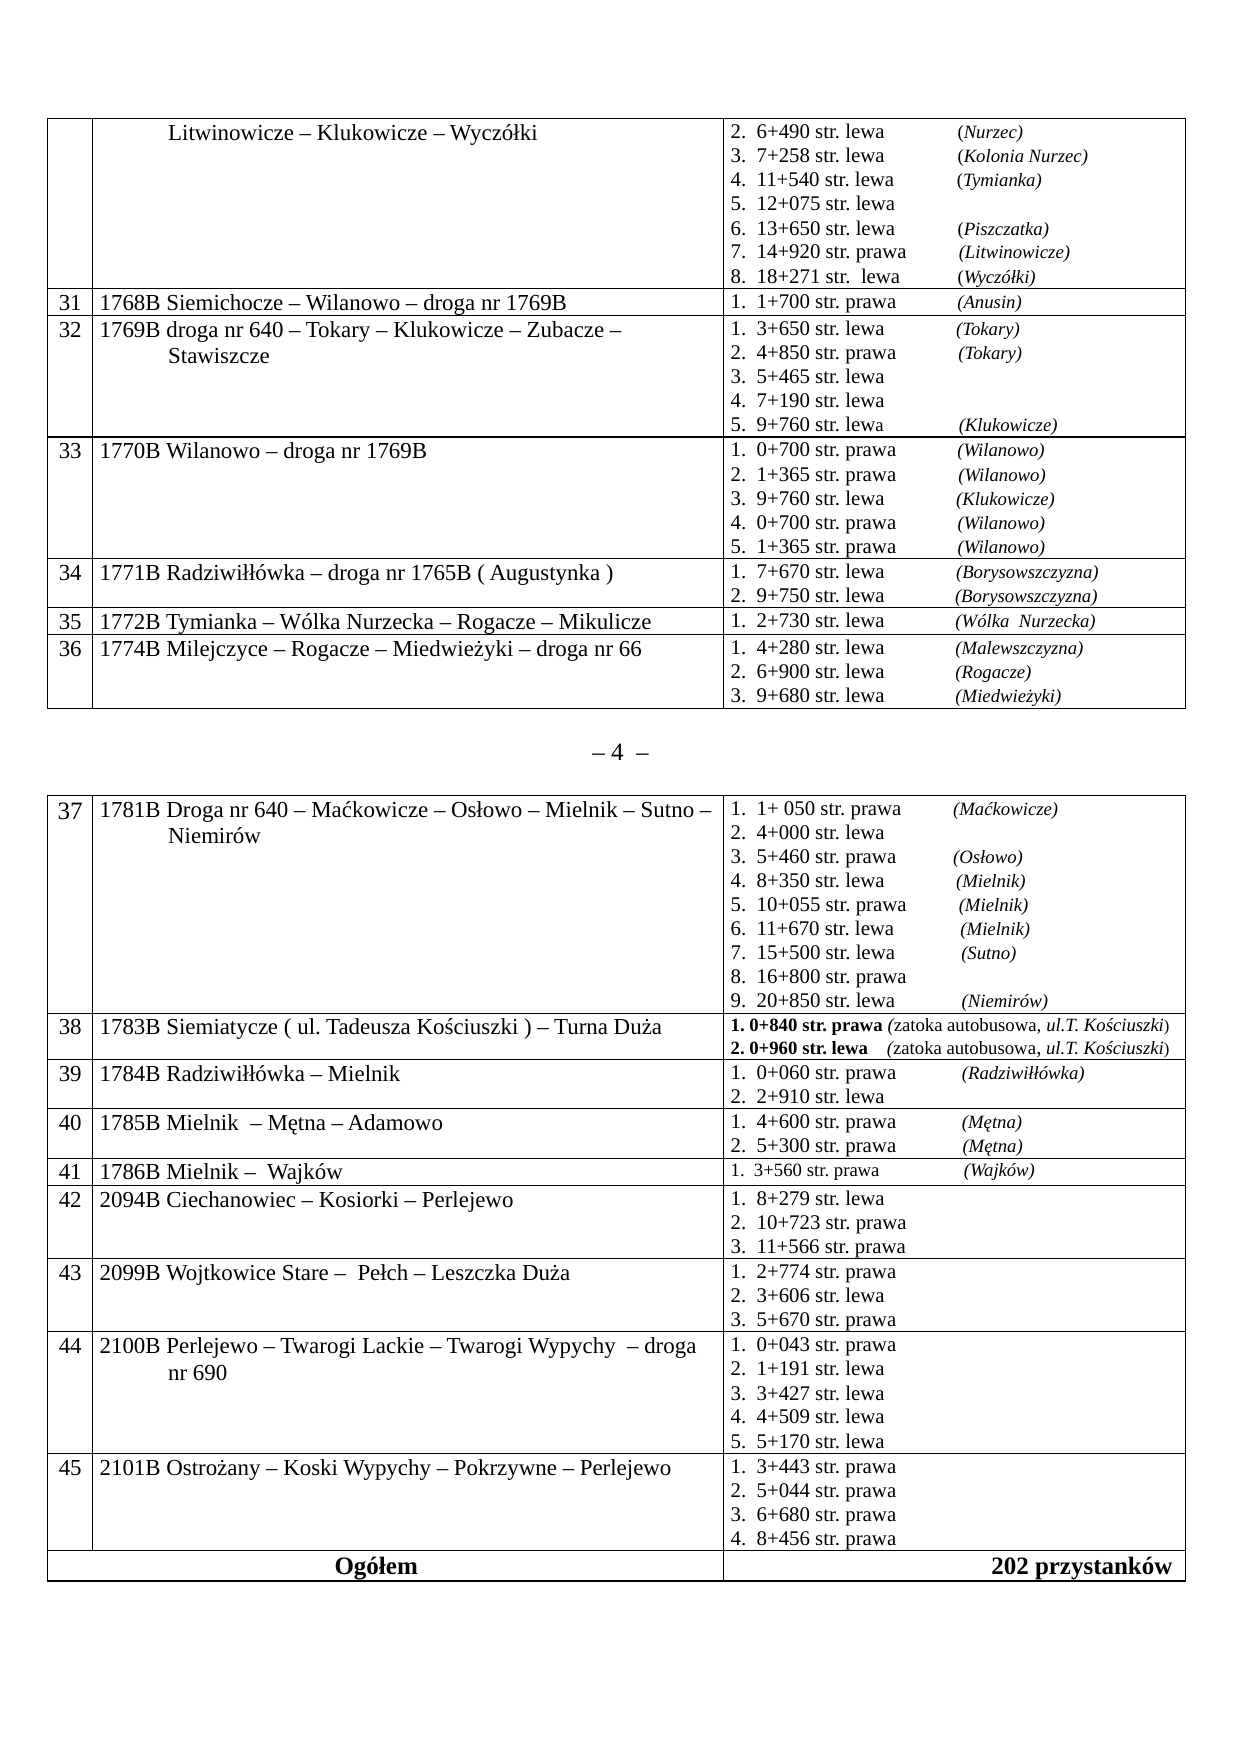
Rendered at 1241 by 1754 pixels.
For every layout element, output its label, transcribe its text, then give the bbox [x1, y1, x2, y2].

table_header 1781B Droga nr 640 – Maćkowicze – Osłowo – Mielnik – Sutno – Niemirów [93, 796, 723, 1012]
table_cell 2101B Ostrożany – Koski Wypychy – Pokrzywne – Perlejewo [93, 1454, 723, 1550]
table_cell 1. 8+279 str. lewa 2. 10+723 str. prawa 3. 11+566 str. prawa [724, 1186, 1185, 1258]
table_cell 1. 3+443 str. prawa 2. 5+044 str. prawa 3. 6+680 str. prawa 4. 8+456 str. prawa [724, 1454, 1185, 1550]
table_cell 1770B Wilanowo – droga nr 1769B [93, 438, 723, 558]
table_cell 44 [48, 1332, 92, 1453]
table_cell 35 [48, 608, 92, 634]
table_cell 1768B Siemichocze – Wilanowo – droga nr 1769B [93, 289, 723, 315]
table_cell 1. 4+600 str. prawa (Mętna) 2. 5+300 str. prawa (Mętna) [724, 1109, 1185, 1157]
table_cell 1. 2+774 str. prawa 2. 3+606 str. lewa 3. 5+670 str. prawa [724, 1259, 1185, 1331]
table_cell 202 przystanków [724, 1551, 1185, 1580]
table_cell 1. 0+043 str. prawa 2. 1+191 str. lewa 3. 3+427 str. lewa 4. 4+509 str. lewa 5. 5+170 str. lewa [724, 1332, 1185, 1453]
table_cell 1774B Milejczyce – Rogacze – Miedwieżyki – droga nr 66 [93, 635, 723, 707]
table_cell 45 [48, 1454, 92, 1550]
table_cell 1. 7+670 str. lewa (Borysowszczyzna) 2. 9+750 str. lewa (Borysowszczyzna) [724, 559, 1185, 607]
table_header 1. 1+ 050 str. prawa (Maćkowicze) 2. 4+000 str. lewa 3. 5+460 str. prawa (Osłowo) 4. 8+350 str. lewa (Mielnik) 5. 10+055 str. prawa (Mielnik) 6. 11+670 str. lewa (Mielnik) 7. 15+500 str. lewa (Sutno) 8. 16+800 str. prawa 9. 20+850 str. lewa (Niemirów) [724, 796, 1185, 1012]
table_cell 1786B Mielnik – Wajków [93, 1159, 723, 1185]
table_cell 41 [48, 1159, 92, 1185]
table_cell Litwinowicze – Klukowicze – Wyczółki [93, 119, 723, 288]
table_cell 1783B Siemiatycze ( ul. Tadeusza Kościuszki ) – Turna Duża [93, 1014, 723, 1059]
table_cell 43 [48, 1259, 92, 1331]
text – 4 – [118, 737, 1122, 766]
table_cell 1769B droga nr 640 – Tokary – Klukowicze – Zubacze – Stawiszcze [93, 316, 723, 436]
table_cell 1. 0+840 str. prawa (zatoka autobusowa, ul.T. Kościuszki) 2. 0+960 str. lewa (zatoka autobusowa, ul.T. Kościuszki) [724, 1014, 1185, 1059]
table_cell 40 [48, 1109, 92, 1157]
table_cell 1. 2+730 str. lewa (Wólka Nurzecka) [724, 608, 1185, 634]
table_cell 34 [48, 559, 92, 607]
table_cell 1772B Tymianka – Wólka Nurzecka – Rogacze – Mikulicze [93, 608, 723, 634]
table_cell 1. 3+560 str. prawa (Wajków) [724, 1159, 1185, 1185]
table_cell 1784B Radziwiłłówka – Mielnik [93, 1060, 723, 1108]
table_cell 39 [48, 1060, 92, 1108]
table_cell 33 [48, 438, 92, 558]
table_cell 2094B Ciechanowiec – Kosiorki – Perlejewo [93, 1186, 723, 1258]
table_cell 2100B Perlejewo – Twarogi Lackie – Twarogi Wypychy – droga nr 690 [93, 1332, 723, 1453]
table_header 37 [48, 796, 92, 1012]
table_cell 1. 0+060 str. prawa (Radziwiłłówka) 2. 2+910 str. lewa [724, 1060, 1185, 1108]
table_cell 1. 4+280 str. lewa (Malewszczyzna) 2. 6+900 str. lewa (Rogacze) 3. 9+680 str. lewa (Miedwieżyki) [724, 635, 1185, 707]
table_cell [48, 119, 92, 288]
table_cell 1785B Mielnik – Mętna – Adamowo [93, 1109, 723, 1157]
table_cell 31 [48, 289, 92, 315]
table_cell 1. 1+700 str. prawa (Anusin) [724, 289, 1185, 315]
table_cell 1771B Radziwiłłówka – droga nr 1765B ( Augustynka ) [93, 559, 723, 607]
table_cell 1. 0+700 str. prawa (Wilanowo) 2. 1+365 str. prawa (Wilanowo) 3. 9+760 str. lewa (Klukowicze) 4. 0+700 str. prawa (Wilanowo) 5. 1+365 str. prawa (Wilanowo) [724, 438, 1185, 558]
table_cell 36 [48, 635, 92, 707]
table_cell 32 [48, 316, 92, 436]
table_cell 2099B Wojtkowice Stare – Pełch – Leszczka Duża [93, 1259, 723, 1331]
table_cell 1. 3+650 str. lewa (Tokary) 2. 4+850 str. prawa (Tokary) 3. 5+465 str. lewa 4. 7+190 str. lewa 5. 9+760 str. lewa (Klukowicze) [724, 316, 1185, 436]
table_cell 42 [48, 1186, 92, 1258]
table_cell Ogółem [48, 1551, 723, 1580]
table_cell 2. 6+490 str. lewa (Nurzec) 3. 7+258 str. lewa (Kolonia Nurzec) 4. 11+540 str. lewa (Tymianka) 5. 12+075 str. lewa 6. 13+650 str. lewa (Piszczatka) 7. 14+920 str. prawa (Litwinowicze) 8. 18+271 str. lewa (Wyczółki) [724, 119, 1185, 288]
table_cell 38 [48, 1014, 92, 1059]
